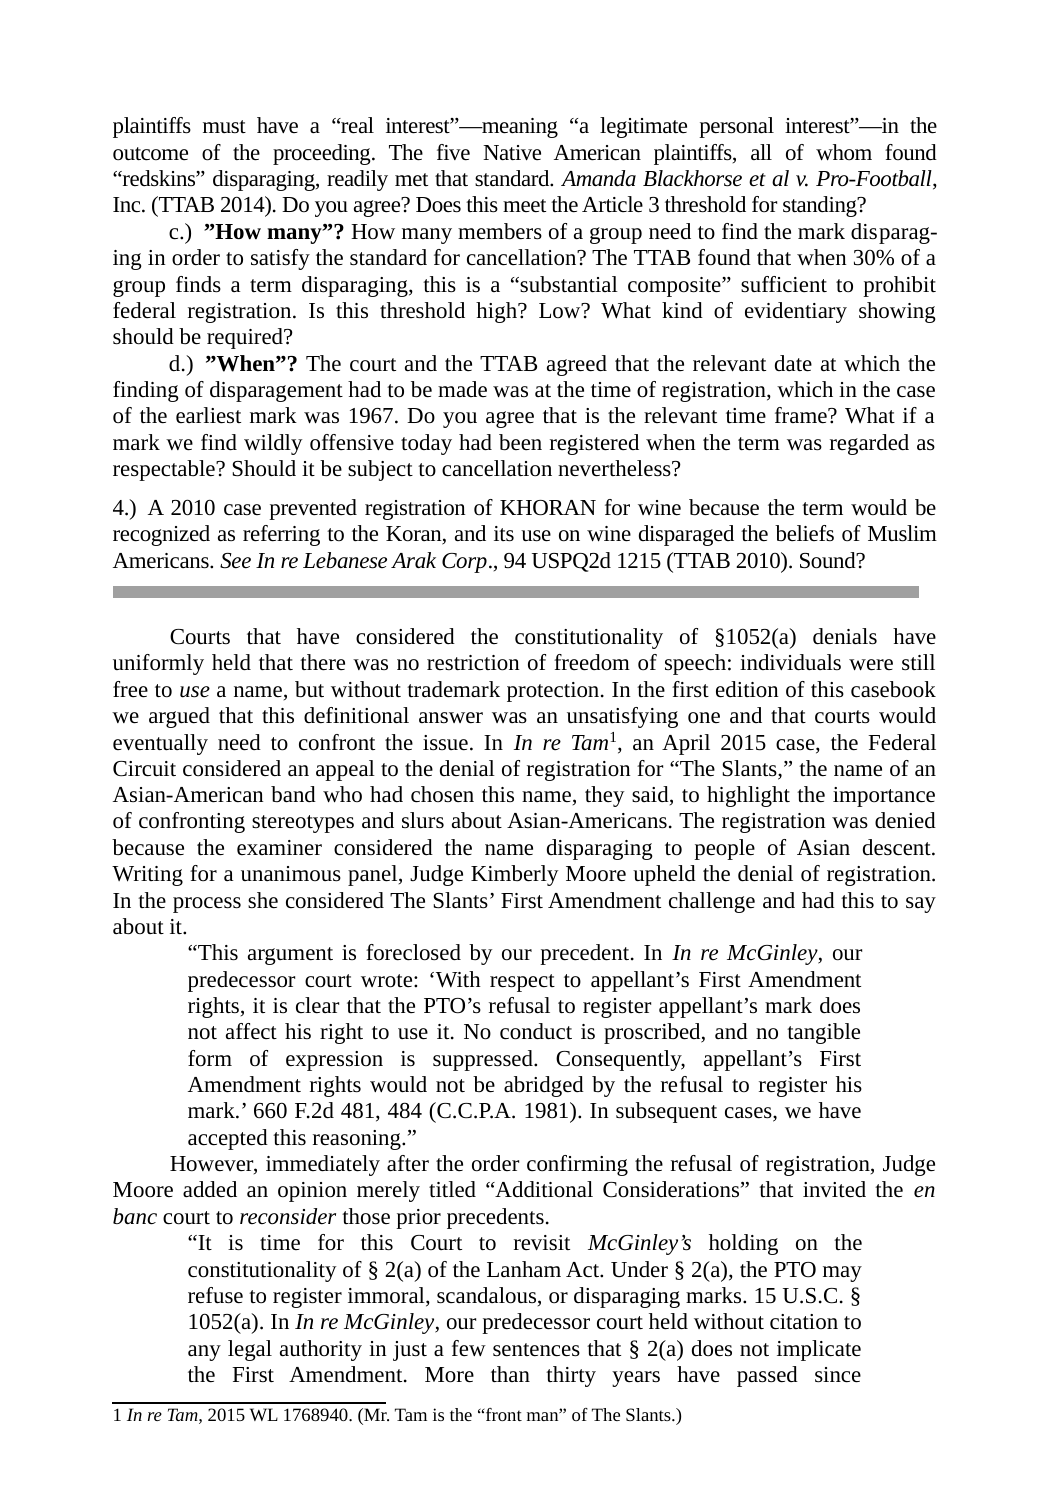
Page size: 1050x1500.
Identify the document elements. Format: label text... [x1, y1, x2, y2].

text “This argument is foreclosed by our precedent. In In re McGinley, our predecessor court wrote: ‘With respect to appellant’s First Amendment rights, it is clear that the PTO’s refusal to register appellant’s mark does not affect his right to use it. No conduct is proscribed, and no tangible form of expression is suppressed. Consequently, appellant’s First Amendment rights would not be abridged by the re­fusal to register his mark.’ 660 F.2d 481, 484 (C.C.P.A. 1981). In subsequent cases, we have accepted this reasoning.” [187, 939, 862, 1150]
text plaintiffs must have a “real interest”—meaning “a legitimate personal interest”—in the outcome of the proceeding. The five Native American plaintiffs, all of whom found “redskins” disparaging, readily met that standard. Amanda Blackhorse et al v. Pro-Football, Inc. (TTAB 2014). Do you agree? Does this meet the Article 3 threshold for standing? [112, 112, 937, 218]
text d.) ”When”? The court and the TTAB agreed that the relevant date at which the finding of disparagement had to be made was at the time of registration, which in the case of the earliest mark was 1967. Do you agree that is the relevant time frame? What if a mark we find wildly offensive today had been registered when the term was regarded as respectable? Should it be subject to cancellation nevertheless? [112, 350, 937, 481]
text “It is time for this Court to revisit McGinley’s holding on the constitutionality of § 2(a) of the Lanham Act. Under § 2(a), the PTO may refuse to register immoral, scandalous, or disparaging marks. 15 U.S.C. § 1052(a). In In re McGinley, our predecessor court held without citation to any legal authority in just a few sentences that § 2(a) does not implicate the First Amendment. More than thirty years have passed since [187, 1229, 862, 1387]
text In re Tam, 2015 WL 1768940. (Mr. Tam is the “front man” of The Slants.) [112, 1403, 937, 1425]
text 4.) A 2010 case prevented registration of KHORAN for wine because the term would be recognized as referring to the Koran, and its use on wine disparaged the beliefs of Muslim Americans. See In re Lebanese Arak Corp., 94 USPQ2d 1215 (TTAB 2010). Sound? [112, 494, 937, 573]
text However, immediately after the order confirming the refusal of registration, Judge Moore added an opinion merely titled “Additional Considerations” that invited the en banc court to reconsider those prior precedents. [112, 1150, 937, 1229]
text Courts that have considered the constitutionality of §1052(a) denials have uniformly held that there was no restriction of freedom of speech: individuals were still free to use a name, but without trademark protection. In the first edition of this casebook we argued that this definitional answer was an unsatisfying one and that courts would eventually need to confront the issue. In In re Tam, an April 2015 case, the Federal Circuit considered an appeal to the denial of registration for “The Slants,” the name of an Asian-American band who had chosen this name, they said, to highlight the importance of confronting stereotypes and slurs about Asian-Americans. The registration was denied because the examiner considered the name disparaging to people of Asian descent. Writing for a unanimous panel, Judge Kimberly Moore upheld the denial of registration. In the process she considered The Slants’ First Amendment challenge and had this to say about it. [112, 623, 937, 939]
text c.) ”How many”? How many members of a group need to find the mark dis­par­ag­ing in order to satisfy the standard for cancellation? The TTAB found that when 30% of a group finds a term disparaging, this is a “substantial composite” sufficient to prohibit federal registration. Is this threshold high? Low? What kind of evidentiary showing should be required? [112, 218, 937, 350]
